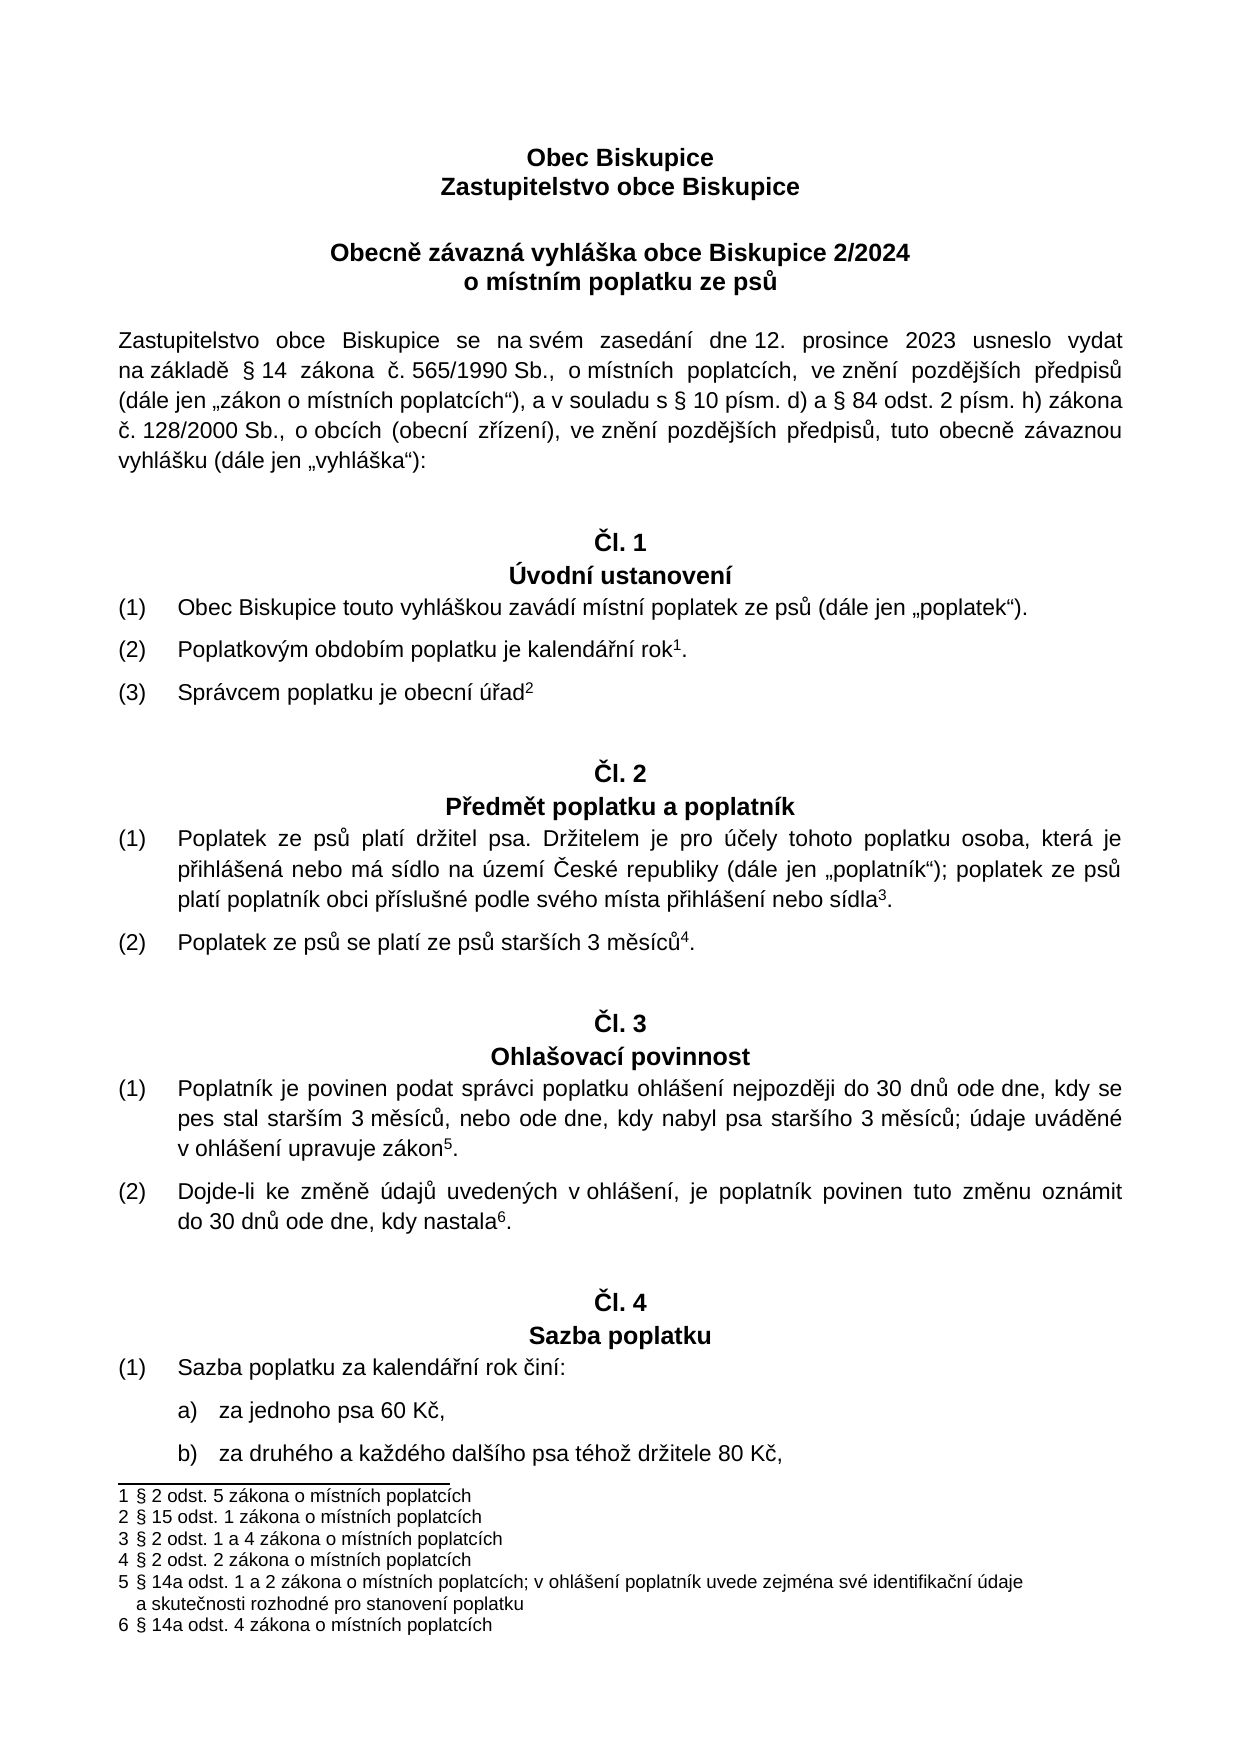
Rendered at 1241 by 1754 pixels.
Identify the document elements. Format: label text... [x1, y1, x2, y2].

list § 14a odst. 1 a 2 zákona o místních poplatcích; v ohlášení poplatník uvede zejména své identifikační údaje a skutečnosti rozhodné pro stanovení poplatku [118, 1571, 1122, 1614]
list Poplatník je povinen podat správci poplatku ohlášení nejpozději do 30 dnů ode dne, kdy se pes stal starším 3 měsíců, nebo ode dne, kdy nabyl psa staršího 3 měsíců; údaje uváděné v ohlášení upravuje zákon. [118, 1075, 1122, 1162]
subtitle Čl. 1 Úvodní ustanovení [118, 528, 1122, 589]
subtitle Čl. 4 Sazba poplatku [118, 1288, 1122, 1350]
list Dojde-li ke změně údajů uvedených v ohlášení, je poplatník povinen tuto změnu oznámit do 30 dnů ode dne, kdy nastala. [118, 1178, 1122, 1234]
subtitle Čl. 2 Předmět poplatku a poplatník [118, 759, 1122, 821]
subtitle Čl. 3 Ohlašovací povinnost [118, 1009, 1122, 1071]
text Obec Biskupice Zastupitelstvo obce Biskupice [118, 143, 1122, 201]
list § 2 odst. 1 a 4 zákona o místních poplatcích [118, 1528, 1122, 1549]
list § 2 odst. 2 zákona o místních poplatcích [118, 1549, 1122, 1571]
list Poplatek ze psů platí držitel psa. Držitelem je pro účely tohoto poplatku osoba, která je přihlášená nebo má sídlo na území České republiky (dále jen „poplatník“); poplatek ze psů platí poplatník obci příslušné podle svého místa přihlášení nebo sídla. [118, 825, 1122, 912]
list Poplatek ze psů se platí ze psů starších 3 měsíců. [118, 928, 1122, 955]
list za jednoho psa 60 Kč, [177, 1397, 1122, 1423]
list § 15 odst. 1 zákona o místních poplatcích [118, 1506, 1122, 1528]
list § 14a odst. 4 zákona o místních poplatcích [118, 1614, 1122, 1635]
text Zastupitelstvo obce Biskupice se na svém zasedání dne 12. prosince 2023 usneslo vydat na základě § 14 zákona č. 565/1990 Sb., o místních poplatcích, ve znění pozdějších předpisů (dále jen „zákon o místních poplatcích“), a v souladu s § 10 písm. d) a § 84 odst. 2 písm. h) zákona č. 128/2000 Sb., o obcích (obecní zřízení), ve znění pozdějších předpisů, tuto obecně závaznou vyhlášku (dále jen „vyhláška“): [118, 327, 1122, 474]
list Poplatkovým obdobím poplatku je kalendářní rok. [118, 636, 1122, 663]
list Obec Biskupice touto vyhláškou zavádí místní poplatek ze psů (dále jen „poplatek“). [118, 594, 1122, 620]
list za druhého a každého dalšího psa téhož držitele 80 Kč, [177, 1440, 1122, 1466]
list Správcem poplatku je obecní úřad [118, 679, 1122, 706]
list § 2 odst. 5 zákona o místních poplatcích [118, 1484, 1122, 1506]
list Sazba poplatku za kalendářní rok činí: [118, 1354, 1122, 1381]
subtitle Obecně závazná vyhláška obce Biskupice 2/2024 o místním poplatku ze psů [118, 238, 1122, 295]
